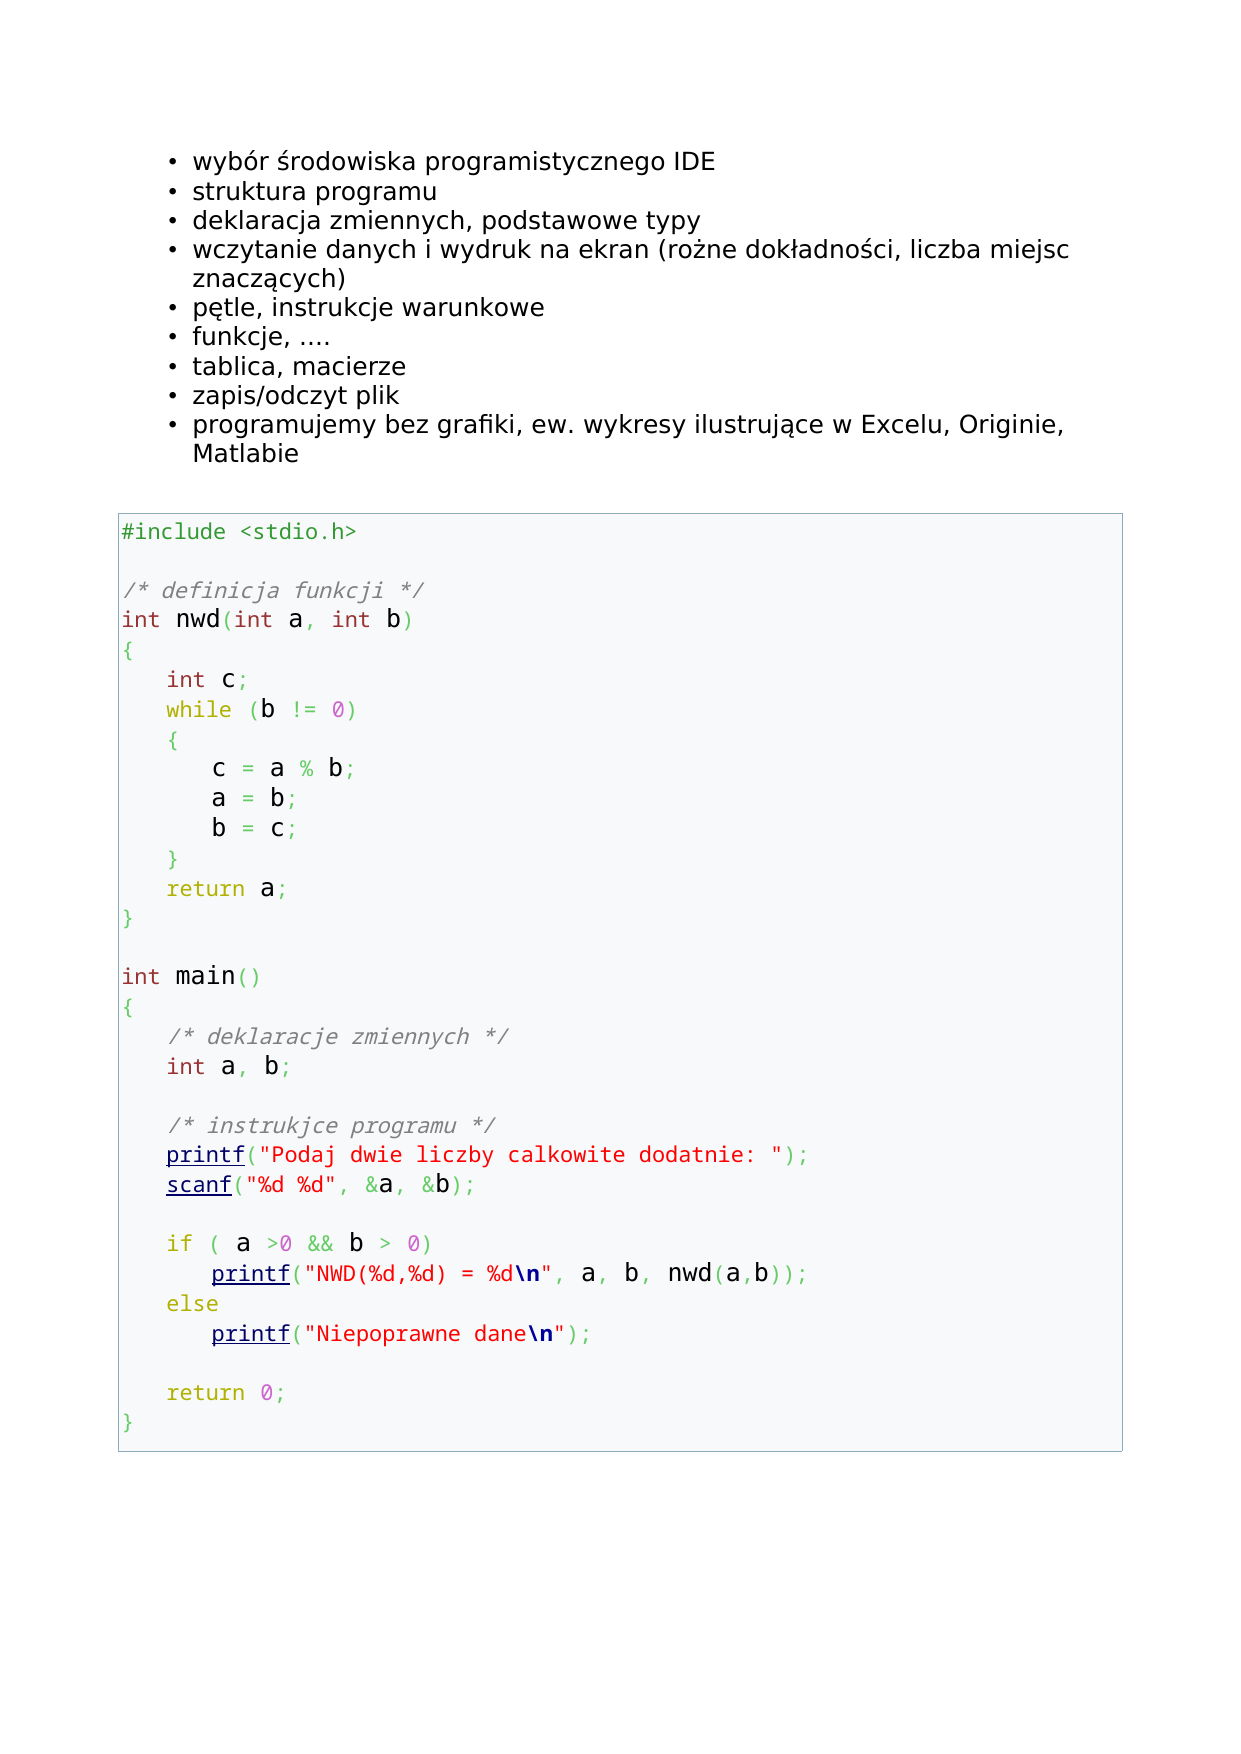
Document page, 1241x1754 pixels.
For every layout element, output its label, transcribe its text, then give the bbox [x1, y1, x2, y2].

list funkcje, .... [177, 323, 1122, 352]
list wczytanie danych i wydruk na ekran (rożne dokładności, liczba miejsc znaczących) [177, 235, 1122, 293]
list programujemy bez grafiki, ew. wykresy ilustrujące w Excelu, Originie, Matlabie [177, 410, 1122, 468]
list wybór środowiska programistycznego IDE [177, 148, 1122, 177]
list tablica, macierze [177, 352, 1122, 381]
list zapis/odczyt plik [177, 381, 1122, 410]
list deklaracja zmiennych, podstawowe typy [177, 206, 1122, 235]
list struktura programu [177, 177, 1122, 206]
table_header #include <stdio.h> /* definicja funkcji */ int nwd(int a, int b) { int c; while (b != 0) { c = a % b; a = b; b = c; } return a; } int main() { /* deklaracje zmiennych */ int a, b; /* instrukjce programu */ printf("Podaj dwie liczby calkowite dodatnie: "); scanf("%d %d", &a, &b); if ( a >0 && b > 0) printf("NWD(%d,%d) = %d\n", a, b, nwd(a,b)); else printf("Niepoprawne dane\n"); return 0; } [119, 514, 1122, 1451]
list pętle, instrukcje warunkowe [177, 293, 1122, 323]
